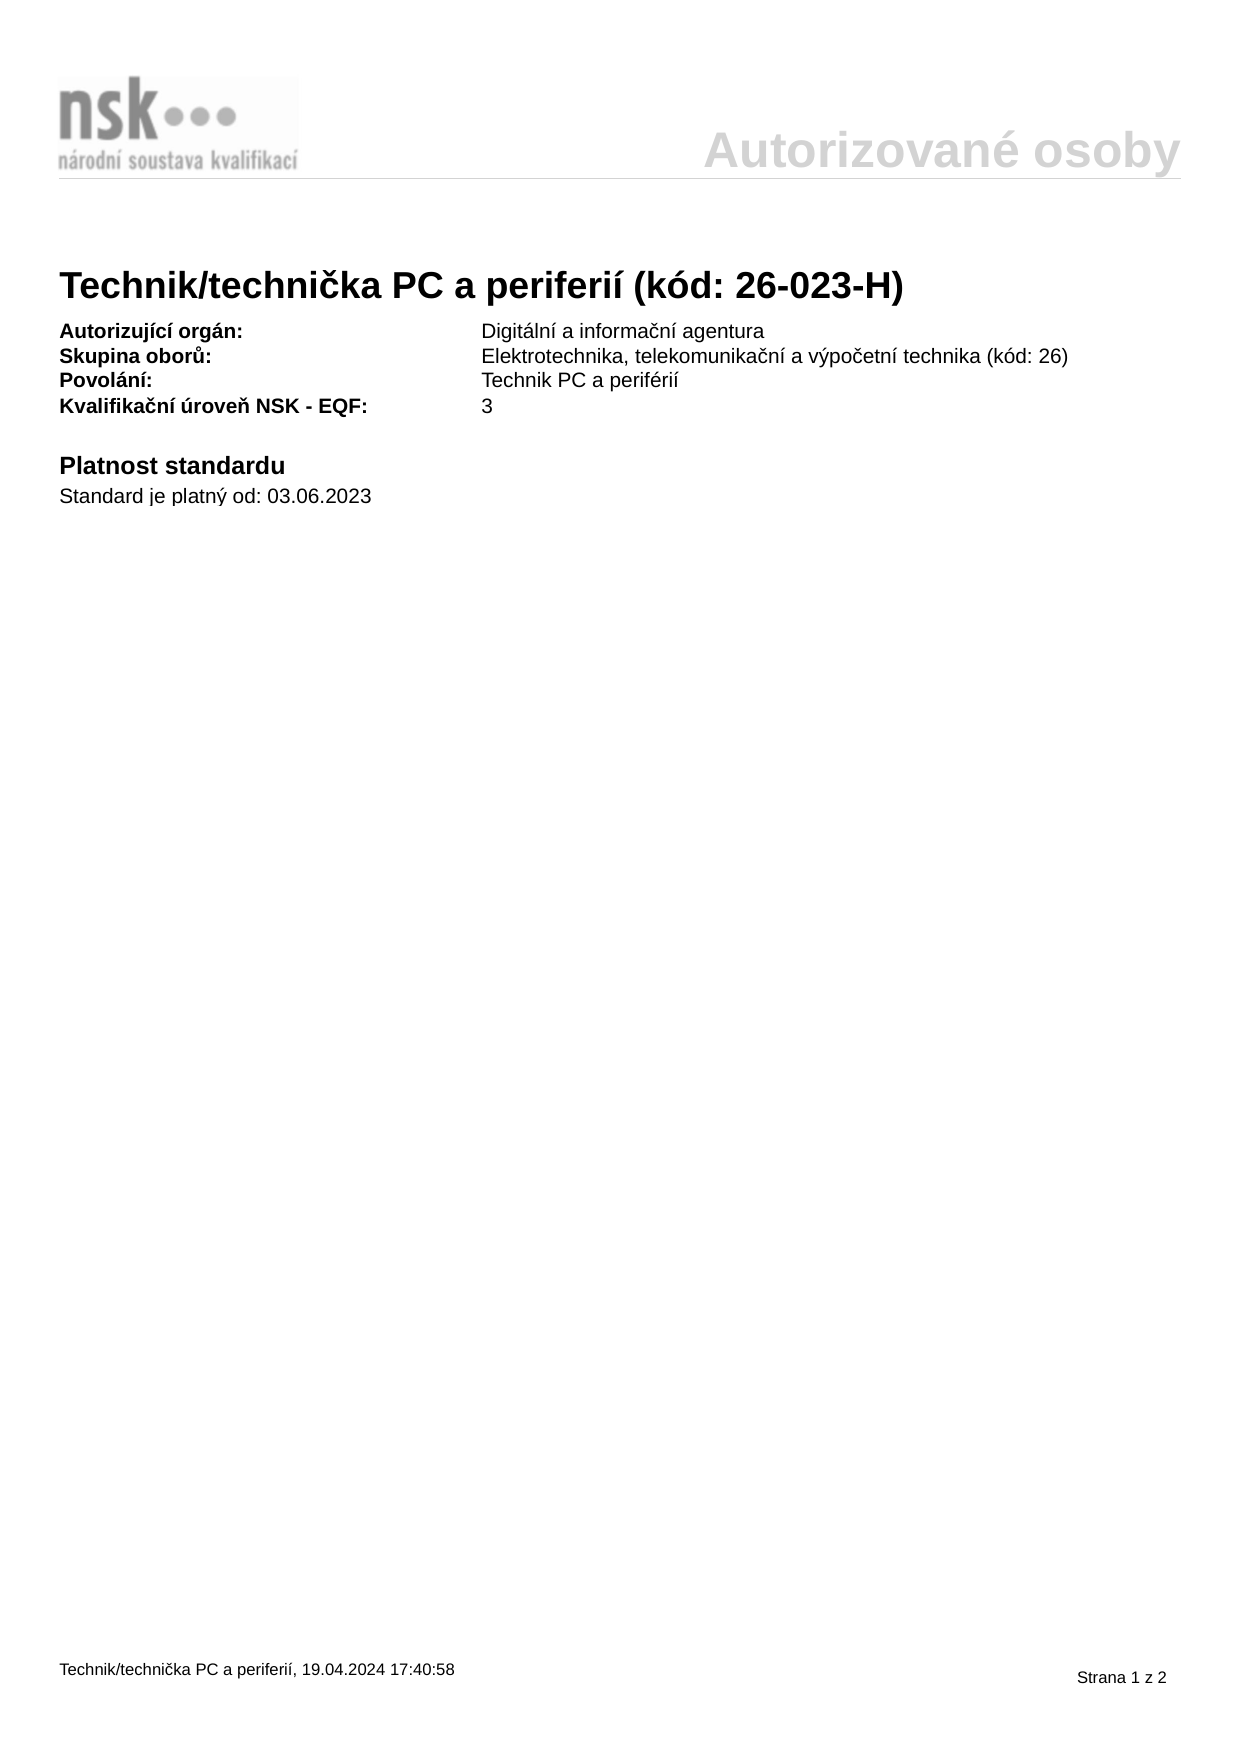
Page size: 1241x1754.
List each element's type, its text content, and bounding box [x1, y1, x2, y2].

table_cell [626, 418, 860, 447]
table_cell Elektrotechnika, telekomunikační a výpočetní technika (kód: 26) [481, 344, 1181, 368]
table_cell [59, 1384, 119, 1659]
table_cell Skupina oborů: [59, 344, 481, 368]
table_cell [1167, 307, 1181, 319]
table_cell Standard je platný od: 03.06.2023 [59, 484, 1181, 506]
table_cell [626, 1106, 860, 1383]
table_cell [618, 506, 626, 806]
table_cell [860, 418, 886, 447]
table_cell [59, 179, 1181, 196]
table_cell Digitální a informační agentura [481, 319, 1181, 344]
table_cell [59, 307, 119, 319]
table_header Autorizované osoby [626, 59, 1181, 178]
table_cell [860, 1106, 886, 1383]
table_cell 3 [481, 394, 1181, 417]
table_cell [119, 806, 481, 1106]
table_cell [618, 172, 626, 178]
table_cell [886, 506, 1167, 806]
table_cell [481, 506, 617, 806]
table_header [619, 59, 626, 172]
table_cell [860, 307, 886, 319]
table_cell [119, 506, 481, 806]
table_cell [886, 196, 1167, 224]
table_cell [618, 307, 626, 319]
table_cell Strana 1 z 2 [860, 1660, 1167, 1696]
table_cell [626, 307, 860, 319]
table_cell [59, 1106, 119, 1383]
table_cell Povolání: [59, 368, 481, 392]
table_cell Technik/technička PC a periferií (kód: 26-023-H) [59, 224, 1181, 307]
table_cell [626, 806, 860, 1106]
table_cell [860, 196, 886, 224]
table_cell [59, 418, 119, 447]
table_cell [886, 1384, 1167, 1659]
table_cell [59, 172, 119, 178]
table_cell [860, 506, 886, 806]
table_cell [481, 418, 617, 447]
table_cell [626, 196, 860, 224]
table_cell [618, 806, 626, 1106]
table_cell [59, 806, 119, 1106]
table_cell [119, 1384, 481, 1659]
table_cell [1167, 506, 1181, 806]
table_cell Autorizující orgán: [59, 319, 481, 343]
table_cell [618, 196, 626, 224]
table_cell Kvalifikační úroveň NSK - EQF: [59, 394, 481, 417]
table_cell [886, 806, 1167, 1106]
table_cell [119, 172, 481, 178]
table_cell [481, 196, 617, 224]
table_cell [618, 1106, 626, 1383]
table_cell [1167, 196, 1181, 224]
table_cell [481, 1384, 617, 1659]
picture [57, 59, 619, 172]
table_cell [1167, 1384, 1181, 1659]
table_cell [886, 418, 1167, 447]
table_cell [626, 1384, 860, 1659]
table_cell [618, 418, 626, 447]
table_cell [886, 307, 1167, 319]
table_cell [59, 196, 119, 224]
table_cell [119, 1106, 481, 1383]
table_cell [119, 307, 481, 319]
table_cell [886, 1106, 1167, 1383]
table_cell [481, 806, 617, 1106]
table_cell [626, 506, 860, 806]
table_cell [481, 307, 617, 319]
table_cell [618, 1384, 626, 1659]
table_cell Platnost standardu [59, 448, 1181, 483]
table_cell [1167, 418, 1181, 447]
table_cell [1167, 1106, 1181, 1383]
table_cell [119, 418, 481, 447]
table_cell [481, 172, 617, 178]
table_cell [1167, 806, 1181, 1106]
table_cell [59, 506, 119, 806]
table_cell [860, 806, 886, 1106]
table_cell Technik PC a periférií [481, 368, 1181, 393]
table_cell [119, 196, 481, 224]
table_cell [860, 1384, 886, 1659]
table_cell [481, 1106, 617, 1383]
table_cell Technik/technička PC a periferií, 19.04.2024 17:40:58 [59, 1660, 860, 1696]
table_cell [1167, 1660, 1181, 1696]
